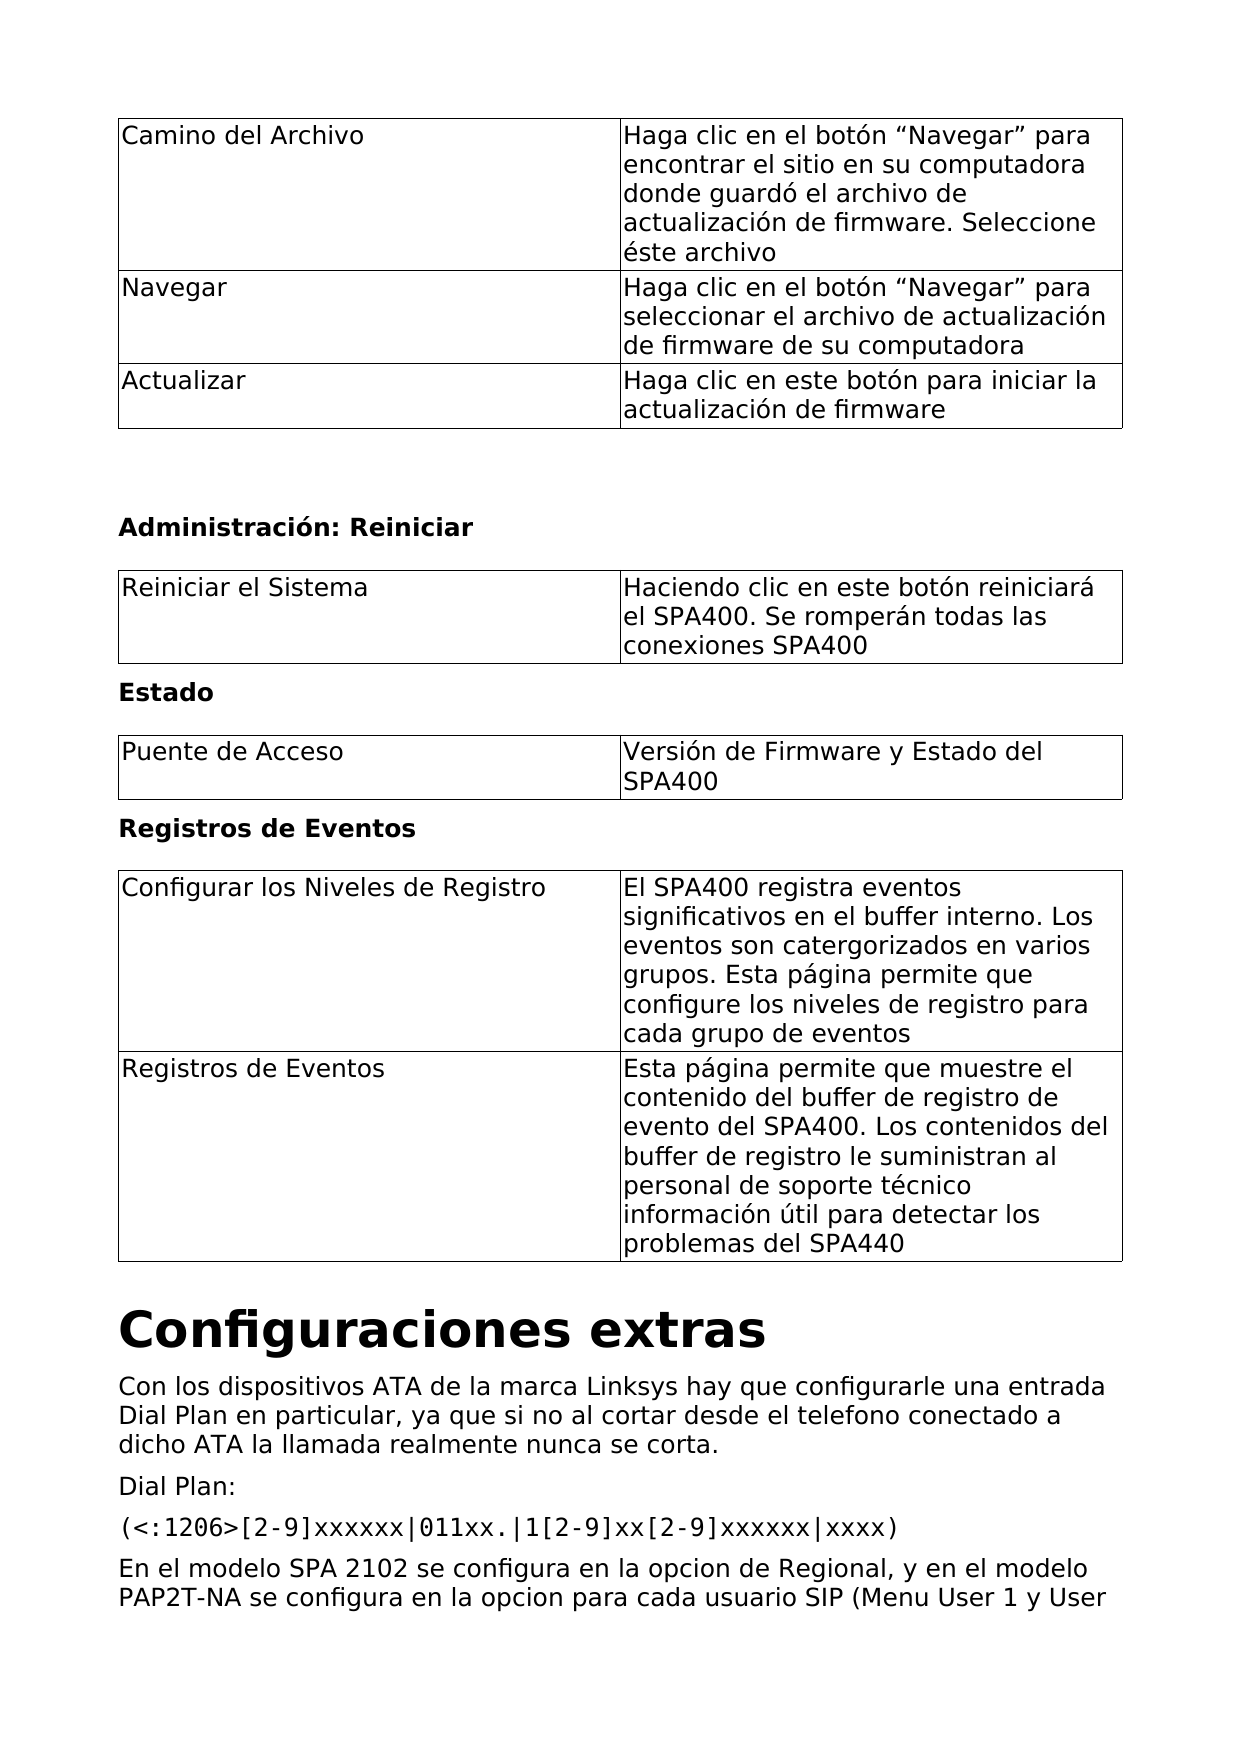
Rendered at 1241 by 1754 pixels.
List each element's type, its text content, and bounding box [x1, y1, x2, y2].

table_cell Actualizar [119, 364, 620, 428]
text Administración: Reiniciar [118, 513, 1122, 542]
table_header Reiniciar el Sistema [119, 571, 620, 663]
text Estado [118, 678, 1122, 707]
text (<:1206>[2-9]xxxxxx|011xx.|1[2-9]xx[2-9]xxxxxx|xxxx) [118, 1513, 1122, 1543]
table_header Versión de Firmware y Estado del SPA400 [621, 736, 1122, 799]
table_header Puente de Acceso [119, 736, 620, 799]
table_header El SPA400 registra eventos significativos en el buffer interno. Los eventos son catergorizados en varios grupos. Esta página permite que configure los niveles de registro para cada grupo de eventos [621, 871, 1122, 1051]
text Registros de Eventos [118, 814, 1122, 843]
text Con los dispositivos ATA de la marca Linksys hay que configurarle una entrada Dial Plan en particular, ya que si no al cortar desde el telefono conectado a dicho ATA la llamada realmente nunca se corta. [118, 1372, 1122, 1459]
table_header Configurar los Niveles de Registro [119, 871, 620, 1051]
table_cell Navegar [119, 271, 620, 363]
table_header Haga clic en el botón “Navegar” para encontrar el sitio en su computadora donde guardó el archivo de actualización de firmware. Seleccione éste archivo [621, 119, 1122, 270]
table_cell Esta página permite que muestre el contenido del buffer de registro de evento del SPA400. Los contenidos del buffer de registro le suministran al personal de soporte técnico información útil para detectar los problemas del SPA440 [621, 1052, 1122, 1261]
table_cell Haga clic en este botón para iniciar la actualización de firmware [621, 364, 1122, 428]
text Dial Plan: [118, 1472, 1122, 1501]
table_cell Haga clic en el botón “Navegar” para seleccionar el archivo de actualización de firmware de su computadora [621, 271, 1122, 363]
table_cell Registros de Eventos [119, 1052, 620, 1261]
subtitle Configuraciones extras [118, 1301, 1122, 1359]
table_header Haciendo clic en este botón reiniciará el SPA400. Se romperán todas las conexiones SPA400 [621, 571, 1122, 663]
text En el modelo SPA 2102 se configura en la opcion de Regional, y en el modelo PAP2T-NA se configura en la opcion para cada usuario SIP (Menu User 1 y User [118, 1554, 1122, 1613]
table_header Camino del Archivo [119, 119, 620, 270]
